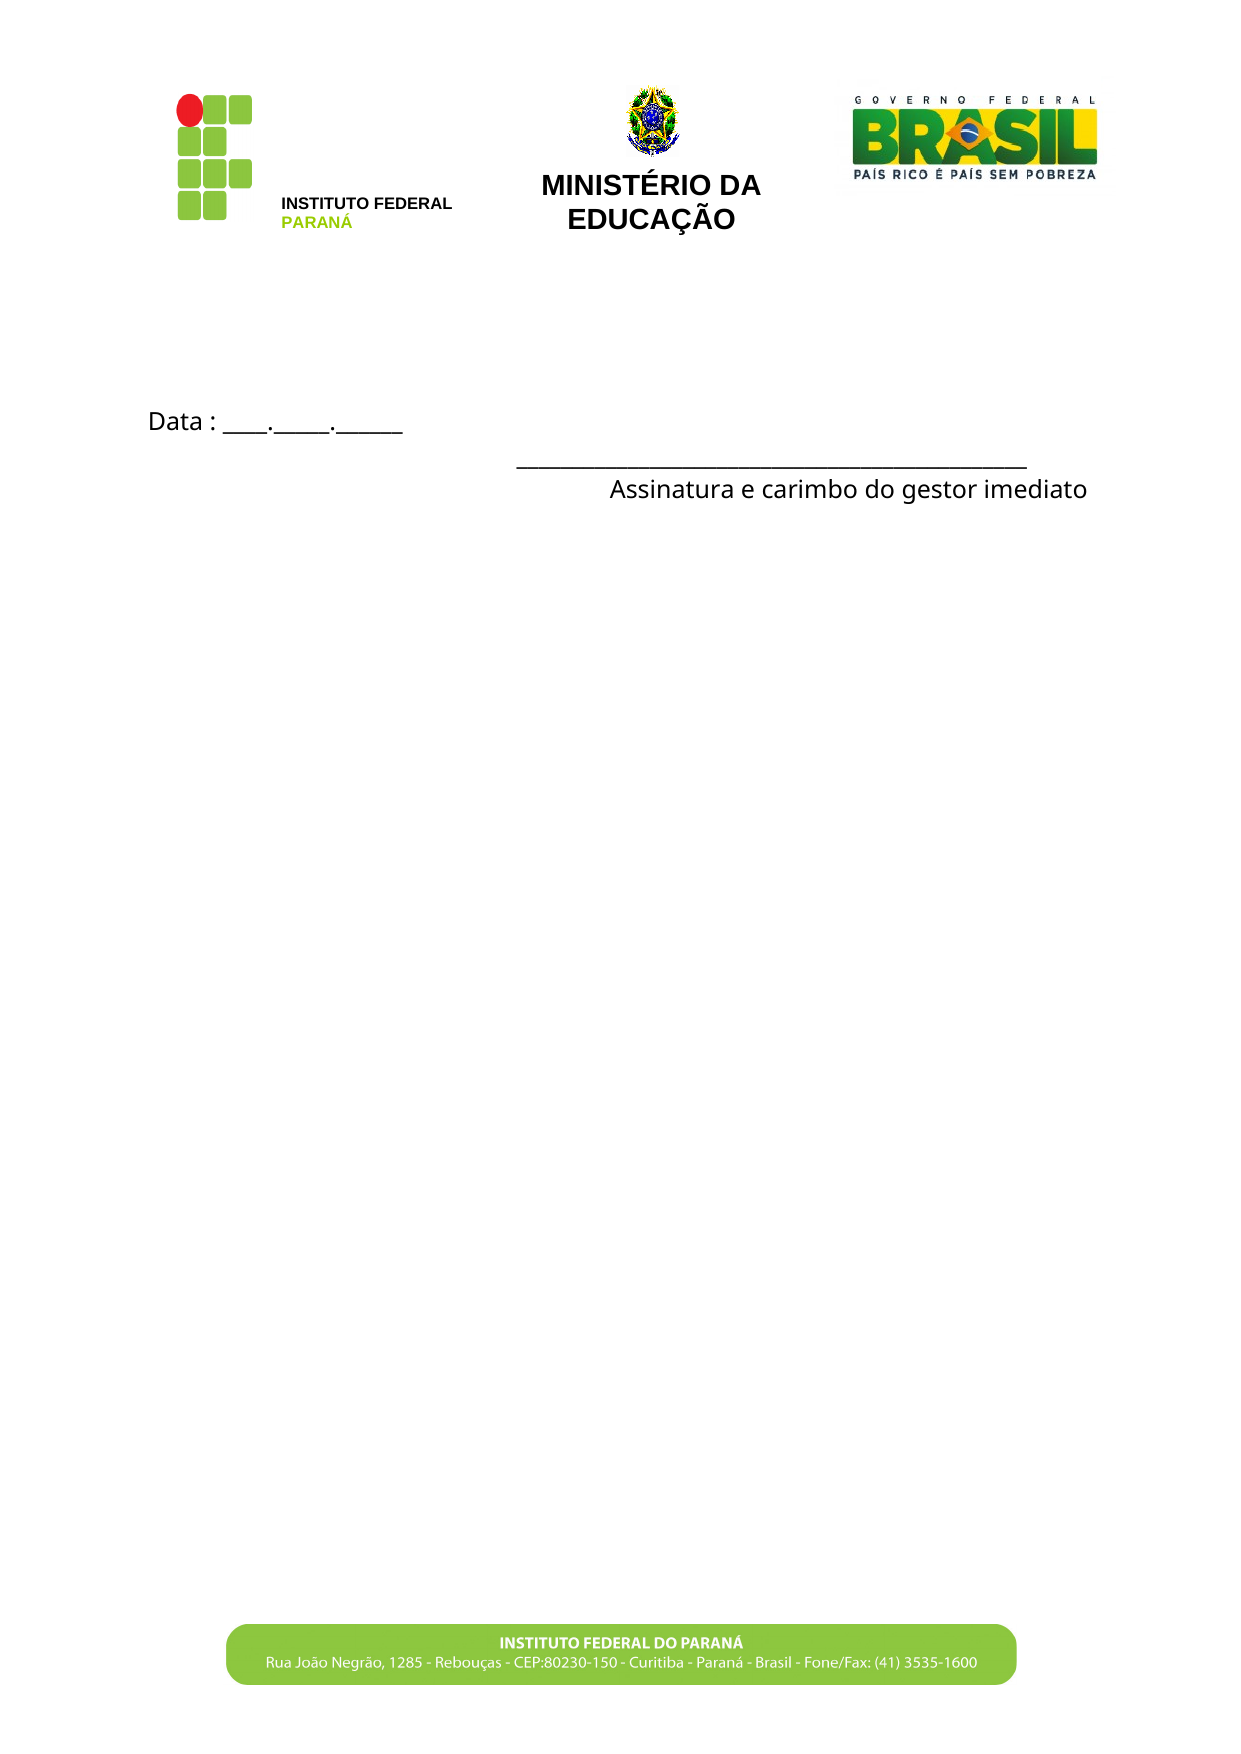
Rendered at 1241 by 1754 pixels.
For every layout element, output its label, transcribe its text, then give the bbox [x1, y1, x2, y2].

picture [223, 1624, 1017, 1685]
text Assinatura e carimbo do gestor imediato [148, 472, 1092, 506]
picture [175, 92, 254, 222]
text Data : ____._____.______ [148, 404, 1092, 438]
text ______________________________________________ [148, 438, 1092, 472]
picture [621, 82, 682, 159]
